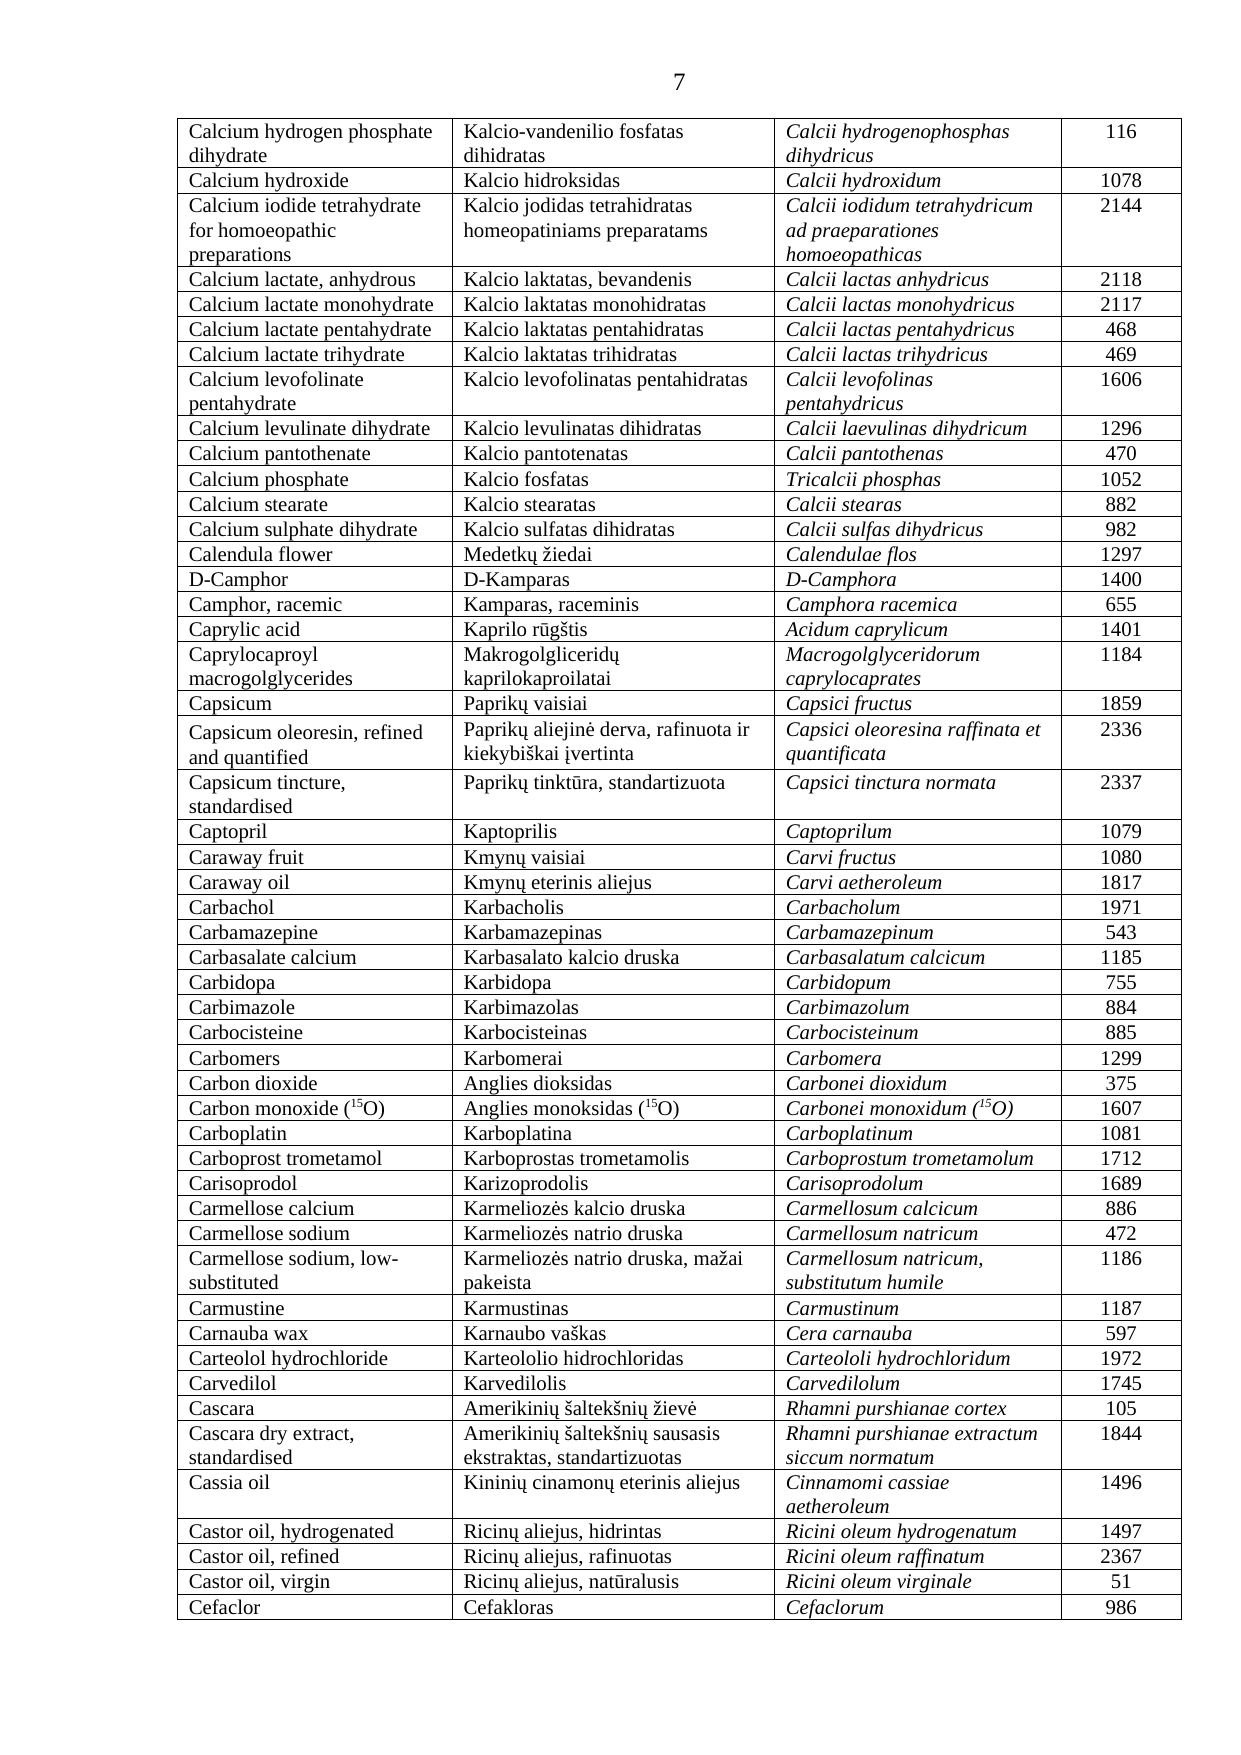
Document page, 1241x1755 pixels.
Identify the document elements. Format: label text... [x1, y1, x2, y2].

table_cell 470 [1062, 441, 1181, 465]
table_cell Carbonei monoxidum (15O) [775, 1096, 1061, 1120]
table_cell Kalcio hidroksidas [453, 168, 774, 192]
table_cell 1081 [1062, 1121, 1181, 1145]
table_cell Kalcio jodidas tetrahidratas homeopatiniams preparatams [453, 194, 774, 266]
table_cell Calcium lactate trihydrate [178, 342, 452, 366]
table_cell Carbocisteine [178, 1020, 452, 1044]
table_cell 2337 [1062, 770, 1181, 818]
table_cell Caraway fruit [178, 845, 452, 869]
table_cell 2367 [1062, 1544, 1181, 1568]
table_cell 1401 [1062, 617, 1181, 641]
table_cell 1078 [1062, 168, 1181, 192]
table_cell Calcii laevulinas dihydricum [775, 416, 1061, 440]
table_cell 472 [1062, 1221, 1181, 1245]
table_cell 468 [1062, 317, 1181, 341]
table_cell Makrogolgliceridų kaprilokaproilatai [453, 642, 774, 690]
table_cell Ricinų aliejus, natūralusis [453, 1570, 774, 1593]
table_cell Capsicum oleoresin, refined and quantified [178, 716, 452, 769]
table_cell 469 [1062, 342, 1181, 366]
table_cell Carmellose calcium [178, 1196, 452, 1220]
table_cell Carteolol hydrochloride [178, 1346, 452, 1370]
table_cell Karboplatina [453, 1121, 774, 1145]
table_cell Calcium lactate, anhydrous [178, 267, 452, 291]
table_cell Ricini oleum virginale [775, 1570, 1061, 1593]
table_cell Carmellose sodium, low-substituted [178, 1246, 452, 1294]
table_cell 375 [1062, 1071, 1181, 1094]
table_cell Paprikų aliejinė derva, rafinuota ir kiekybiškai įvertinta [453, 716, 774, 769]
table_cell Carbomera [775, 1045, 1061, 1069]
table_cell 105 [1062, 1396, 1181, 1420]
table_cell Karbamazepinas [453, 920, 774, 944]
table_cell Calcium lactate monohydrate [178, 292, 452, 316]
table_cell Carbidopa [178, 970, 452, 994]
table_cell Ricini oleum raffinatum [775, 1544, 1061, 1568]
table_cell Calcii stearas [775, 492, 1061, 516]
table_cell 2118 [1062, 267, 1181, 291]
table_cell Calcii levofolinas pentahydricus [775, 367, 1061, 415]
table_cell Kaptoprilis [453, 820, 774, 843]
table_cell Carbasalatum calcicum [775, 945, 1061, 969]
table_cell Cinnamomi cassiae aetheroleum [775, 1470, 1061, 1518]
table_cell D-Camphor [178, 567, 452, 591]
table_cell Calendula flower [178, 542, 452, 566]
table_cell Carbomers [178, 1045, 452, 1069]
table_cell Tricalcii phosphas [775, 466, 1061, 491]
table_cell Caprylocaproyl macrogolglycerides [178, 642, 452, 690]
table_cell 1400 [1062, 567, 1181, 591]
table_cell Ricini oleum hydrogenatum [775, 1519, 1061, 1543]
table_cell Kalcio pantotenatas [453, 441, 774, 465]
table_cell 1817 [1062, 870, 1181, 894]
table_cell Calcium hydroxide [178, 168, 452, 192]
table_cell 1844 [1062, 1421, 1181, 1469]
table_cell Carmustine [178, 1295, 452, 1319]
table_cell 655 [1062, 592, 1181, 616]
table_cell Carbamazepine [178, 920, 452, 944]
table_cell Anglies monoksidas (15O) [453, 1096, 774, 1120]
table_cell Carboplatin [178, 1121, 452, 1145]
table_cell Castor oil, hydrogenated [178, 1519, 452, 1543]
table_cell Caprylic acid [178, 617, 452, 641]
table_cell 2144 [1062, 194, 1181, 266]
table_cell 2117 [1062, 292, 1181, 316]
table_cell Paprikų vaisiai [453, 691, 774, 715]
table_cell 597 [1062, 1321, 1181, 1344]
table_cell 1497 [1062, 1519, 1181, 1543]
table_cell 1972 [1062, 1346, 1181, 1370]
table_cell Kmynų eterinis aliejus [453, 870, 774, 894]
table_cell Castor oil, refined [178, 1544, 452, 1568]
table_cell Cascara dry extract, standardised [178, 1421, 452, 1469]
table_cell Calcium iodide tetrahydrate for homoeopathic preparations [178, 194, 452, 266]
table_cell Carmellosum calcicum [775, 1196, 1061, 1220]
table_cell 1606 [1062, 367, 1181, 415]
table_cell 1186 [1062, 1246, 1181, 1294]
table_cell Kalcio laktatas monohidratas [453, 292, 774, 316]
table_cell Karbimazolas [453, 995, 774, 1019]
table_cell Anglies dioksidas [453, 1071, 774, 1094]
table_cell Carbasalate calcium [178, 945, 452, 969]
table_cell D-Camphora [775, 567, 1061, 591]
table_cell Capsicum tincture, standardised [178, 770, 452, 818]
table_cell 1080 [1062, 845, 1181, 869]
table_cell Calendulae flos [775, 542, 1061, 566]
table_cell Rhamni purshianae cortex [775, 1396, 1061, 1420]
table_cell Calcium stearate [178, 492, 452, 516]
table_cell Macrogolglyceridorum caprylocaprates [775, 642, 1061, 690]
table_cell Kininių cinamonų eterinis aliejus [453, 1470, 774, 1518]
table_cell Carbon monoxide (15O) [178, 1096, 452, 1120]
table_cell Calcii pantothenas [775, 441, 1061, 465]
table_cell Karbacholis [453, 895, 774, 919]
table_cell Kalcio sulfatas dihidratas [453, 517, 774, 541]
table_cell Carteololi hydrochloridum [775, 1346, 1061, 1370]
table_cell Carbocisteinum [775, 1020, 1061, 1044]
table_cell Kmynų vaisiai [453, 845, 774, 869]
table_cell Calcii lactas pentahydricus [775, 317, 1061, 341]
table_cell Karizoprodolis [453, 1171, 774, 1195]
table_cell 1712 [1062, 1146, 1181, 1170]
table_cell Carboprostum trometamolum [775, 1146, 1061, 1170]
table_cell Calcii lactas monohydricus [775, 292, 1061, 316]
table_cell Carvedilol [178, 1371, 452, 1395]
table_cell Calcii hydrogenophosphas dihydricus [775, 119, 1061, 167]
table_cell Calcium levofolinate pentahydrate [178, 367, 452, 415]
table_cell Calcium phosphate [178, 466, 452, 491]
table_cell Amerikinių šaltekšnių sausasis ekstraktas, standartizuotas [453, 1421, 774, 1469]
table_cell Paprikų tinktūra, standartizuota [453, 770, 774, 818]
table_cell Capsici oleoresina raffinata et quantificata [775, 716, 1061, 769]
table_cell Captoprilum [775, 820, 1061, 843]
table_cell Calcium lactate pentahydrate [178, 317, 452, 341]
table_cell Calcium hydrogen phosphate dihydrate [178, 119, 452, 167]
table_cell 1185 [1062, 945, 1181, 969]
table_cell 1689 [1062, 1171, 1181, 1195]
table_cell Carboplatinum [775, 1121, 1061, 1145]
table_cell Medetkų žiedai [453, 542, 774, 566]
table_cell Cefaclor [178, 1595, 452, 1619]
table_cell Caraway oil [178, 870, 452, 894]
table_cell 1296 [1062, 416, 1181, 440]
table_cell Calcium levulinate dihydrate [178, 416, 452, 440]
table_cell Calcii iodidum tetrahydricum ad praeparationes homoeopathicas [775, 194, 1061, 266]
table_cell Carbimazolum [775, 995, 1061, 1019]
table_cell Carbidopum [775, 970, 1061, 994]
table_cell Captopril [178, 820, 452, 843]
table_cell 1496 [1062, 1470, 1181, 1518]
table_cell Carbamazepinum [775, 920, 1061, 944]
table_cell Carnauba wax [178, 1321, 452, 1344]
table_cell 116 [1062, 119, 1181, 167]
table_cell Cera carnauba [775, 1321, 1061, 1344]
table_cell Karmeliozės natrio druska [453, 1221, 774, 1245]
table_cell 884 [1062, 995, 1181, 1019]
table_cell Cassia oil [178, 1470, 452, 1518]
table_cell Calcii lactas anhydricus [775, 267, 1061, 291]
table_cell Camphor, racemic [178, 592, 452, 616]
table_cell 982 [1062, 517, 1181, 541]
table_cell 543 [1062, 920, 1181, 944]
table_cell Calcii hydroxidum [775, 168, 1061, 192]
table_cell Kaprilo rūgštis [453, 617, 774, 641]
table_cell 1079 [1062, 820, 1181, 843]
table_cell Capsici fructus [775, 691, 1061, 715]
table_cell Calcii sulfas dihydricus [775, 517, 1061, 541]
table_cell Carmellose sodium [178, 1221, 452, 1245]
table_cell 1299 [1062, 1045, 1181, 1069]
table_cell Capsici tinctura normata [775, 770, 1061, 818]
table_cell Calcii lactas trihydricus [775, 342, 1061, 366]
table_cell Karmustinas [453, 1295, 774, 1319]
table_cell 1184 [1062, 642, 1181, 690]
table_cell Capsicum [178, 691, 452, 715]
table_cell Kalcio fosfatas [453, 466, 774, 491]
table_cell Kalcio laktatas pentahidratas [453, 317, 774, 341]
table_cell Karmeliozės natrio druska, mažai pakeista [453, 1246, 774, 1294]
table_cell 1052 [1062, 466, 1181, 491]
table_cell Karboprostas trometamolis [453, 1146, 774, 1170]
table_cell Kalcio laktatas, bevandenis [453, 267, 774, 291]
table_cell 2336 [1062, 716, 1181, 769]
table_cell 885 [1062, 1020, 1181, 1044]
table_cell Camphora racemica [775, 592, 1061, 616]
table_cell 1187 [1062, 1295, 1181, 1319]
table_cell 1607 [1062, 1096, 1181, 1120]
table_cell Karnaubo vaškas [453, 1321, 774, 1344]
table_cell Kalcio laktatas trihidratas [453, 342, 774, 366]
table_cell Kalcio stearatas [453, 492, 774, 516]
table_cell Kamparas, raceminis [453, 592, 774, 616]
table_cell Kalcio-vandenilio fosfatas dihidratas [453, 119, 774, 167]
table_cell Cefakloras [453, 1595, 774, 1619]
table_cell Carisoprodolum [775, 1171, 1061, 1195]
table_cell Karvedilolis [453, 1371, 774, 1395]
table_cell Carbachol [178, 895, 452, 919]
table_cell Carvi fructus [775, 845, 1061, 869]
table_cell Carboprost trometamol [178, 1146, 452, 1170]
table_cell Carmellosum natricum [775, 1221, 1061, 1245]
table_cell Carbimazole [178, 995, 452, 1019]
table_cell 886 [1062, 1196, 1181, 1220]
table_cell Carmustinum [775, 1295, 1061, 1319]
table_cell Rhamni purshianae extractum siccum normatum [775, 1421, 1061, 1469]
table_cell 1297 [1062, 542, 1181, 566]
table_cell Kalcio levofolinatas pentahidratas [453, 367, 774, 415]
table_cell 51 [1062, 1570, 1181, 1593]
table_cell Carbonei dioxidum [775, 1071, 1061, 1094]
table_cell D-Kamparas [453, 567, 774, 591]
table_cell Cascara [178, 1396, 452, 1420]
table_cell Karbidopa [453, 970, 774, 994]
table_cell Acidum caprylicum [775, 617, 1061, 641]
table_cell Kalcio levulinatas dihidratas [453, 416, 774, 440]
table_cell Carbacholum [775, 895, 1061, 919]
table_cell 986 [1062, 1595, 1181, 1619]
table_cell 1859 [1062, 691, 1181, 715]
table_cell Carmellosum natricum, substitutum humile [775, 1246, 1061, 1294]
table_cell Carisoprodol [178, 1171, 452, 1195]
table_cell Karmeliozės kalcio druska [453, 1196, 774, 1220]
table_cell Karbomerai [453, 1045, 774, 1069]
table_cell Carvi aetheroleum [775, 870, 1061, 894]
table_cell Karteololio hidrochloridas [453, 1346, 774, 1370]
table_cell 755 [1062, 970, 1181, 994]
table_cell Castor oil, virgin [178, 1570, 452, 1593]
table_cell Cefaclorum [775, 1595, 1061, 1619]
table_cell Carvedilolum [775, 1371, 1061, 1395]
table_cell Ricinų aliejus, rafinuotas [453, 1544, 774, 1568]
table_cell Karbasalato kalcio druska [453, 945, 774, 969]
table_cell Calcium pantothenate [178, 441, 452, 465]
table_cell Carbon dioxide [178, 1071, 452, 1094]
table_cell Calcium sulphate dihydrate [178, 517, 452, 541]
table_cell 1745 [1062, 1371, 1181, 1395]
table_cell Amerikinių šaltekšnių žievė [453, 1396, 774, 1420]
table_cell 1971 [1062, 895, 1181, 919]
table_cell Karbocisteinas [453, 1020, 774, 1044]
table_cell Ricinų aliejus, hidrintas [453, 1519, 774, 1543]
table_cell 882 [1062, 492, 1181, 516]
